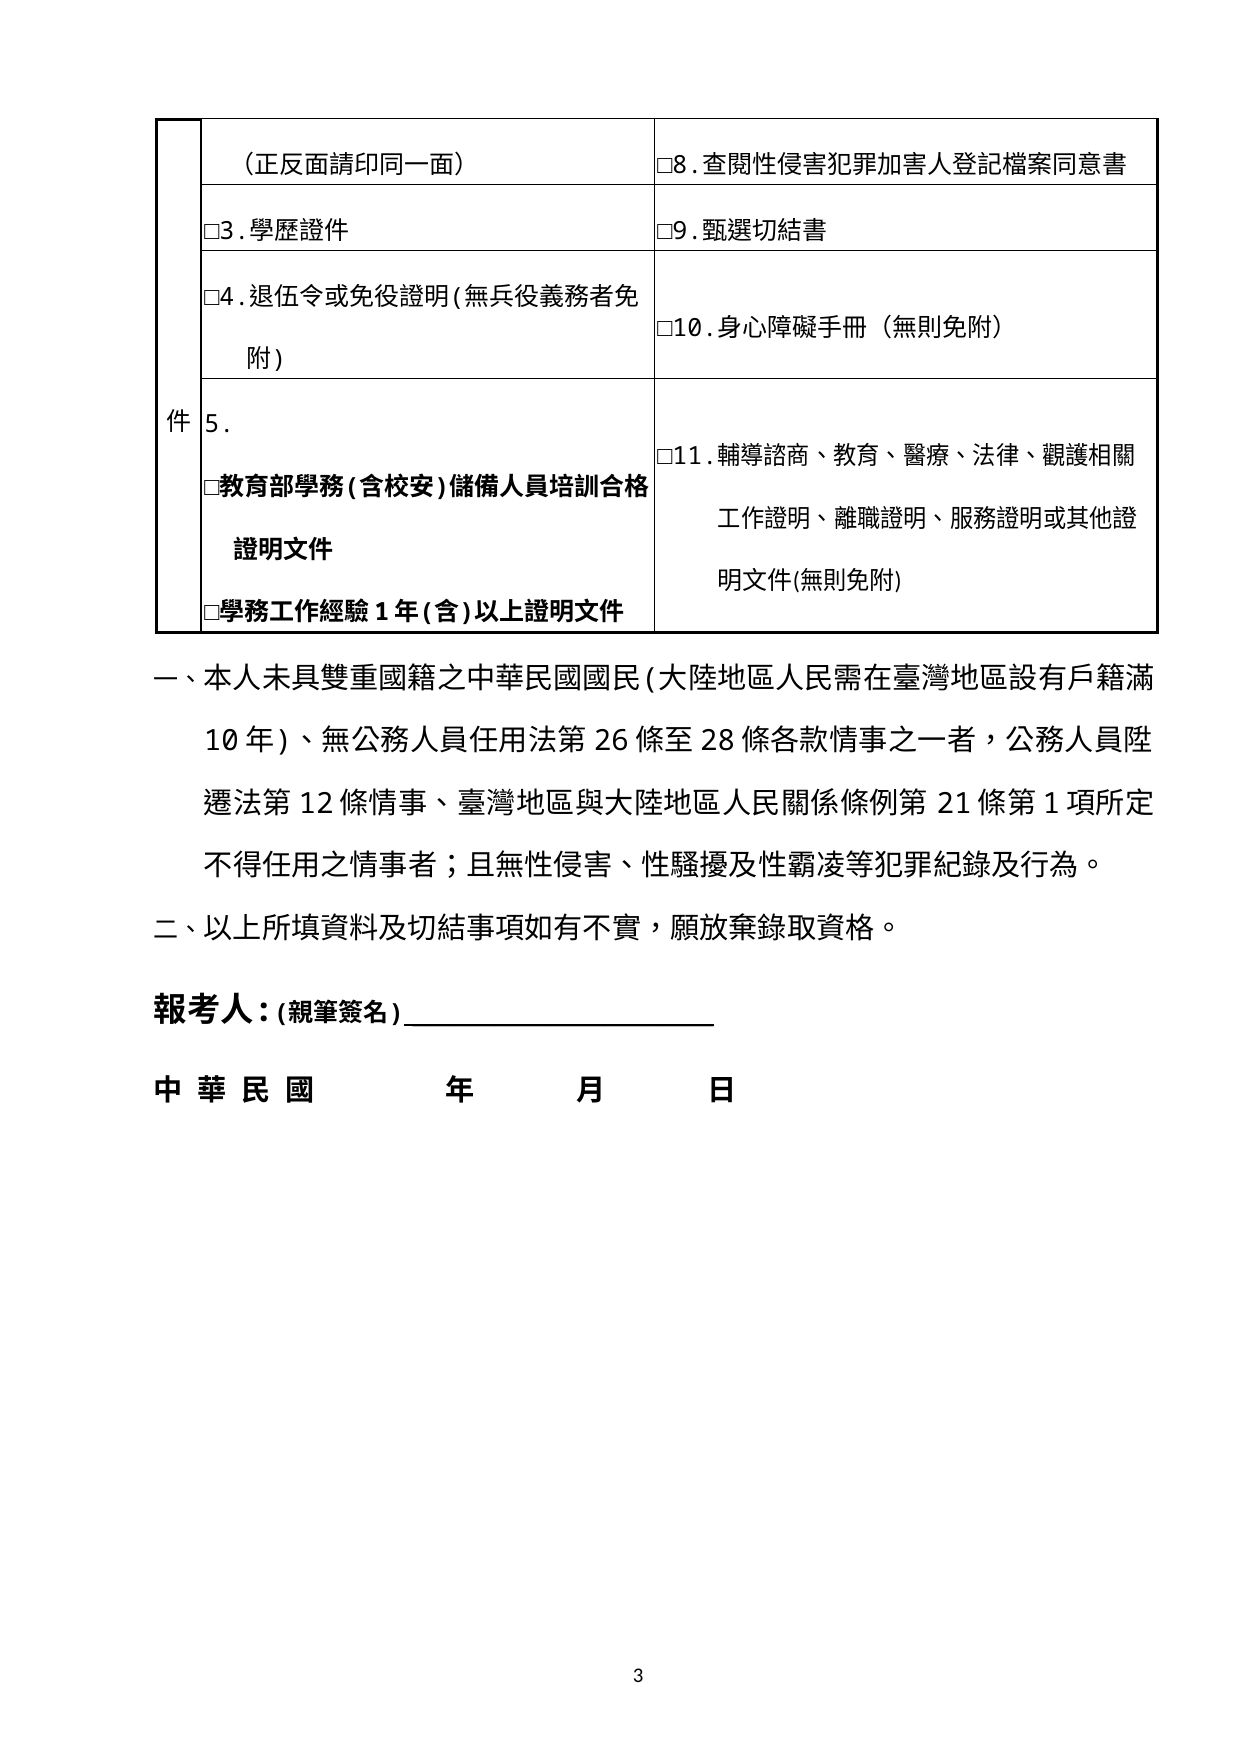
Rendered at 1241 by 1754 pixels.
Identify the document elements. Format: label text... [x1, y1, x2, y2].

table_cell □9.甄選切結書 [655, 185, 1156, 249]
table_cell □3.學歷證件 [202, 185, 654, 249]
table_cell □10.身心障礙手冊（無則免附） [655, 251, 1156, 378]
table_cell □11.輔導諮商、教育、醫療、法律、觀護相關工作證明、離職證明、服務證明或其他證明文件(無則免附) [655, 379, 1156, 631]
list 以上所填資料及切結事項如有不實，願放棄錄取資格。 [153, 884, 1155, 946]
text 中 華 民 國 年 月 日 [153, 1046, 1134, 1109]
text 報考人:(親筆簽名) ______________________ [153, 965, 1134, 1028]
table_cell □4.退伍令或免役證明(無兵役義務者免附) [202, 251, 654, 378]
table_cell （正反面請印同一面） [202, 119, 654, 184]
list 本人未具雙重國籍之中華民國國民(大陸地區人民需在臺灣地區設有戶籍滿10年)、無公務人員任用法第26條至28條各款情事之一者，公務人員陞遷法第12條情事、臺灣地區與大陸地區人民關係條例第21條第1項所定不得任用之情事者；且無性侵害、性騷擾及性霸凌等犯罪紀錄及行為。 [153, 634, 1155, 884]
table_cell □8.查閱性侵害犯罪加害人登記檔案同意書 [655, 119, 1156, 184]
table_cell 5. □教育部學務(含校安)儲備人員培訓合格證明文件 □學務工作經驗1年(含)以上證明文件 [202, 379, 654, 631]
table_cell 件 [158, 121, 200, 631]
